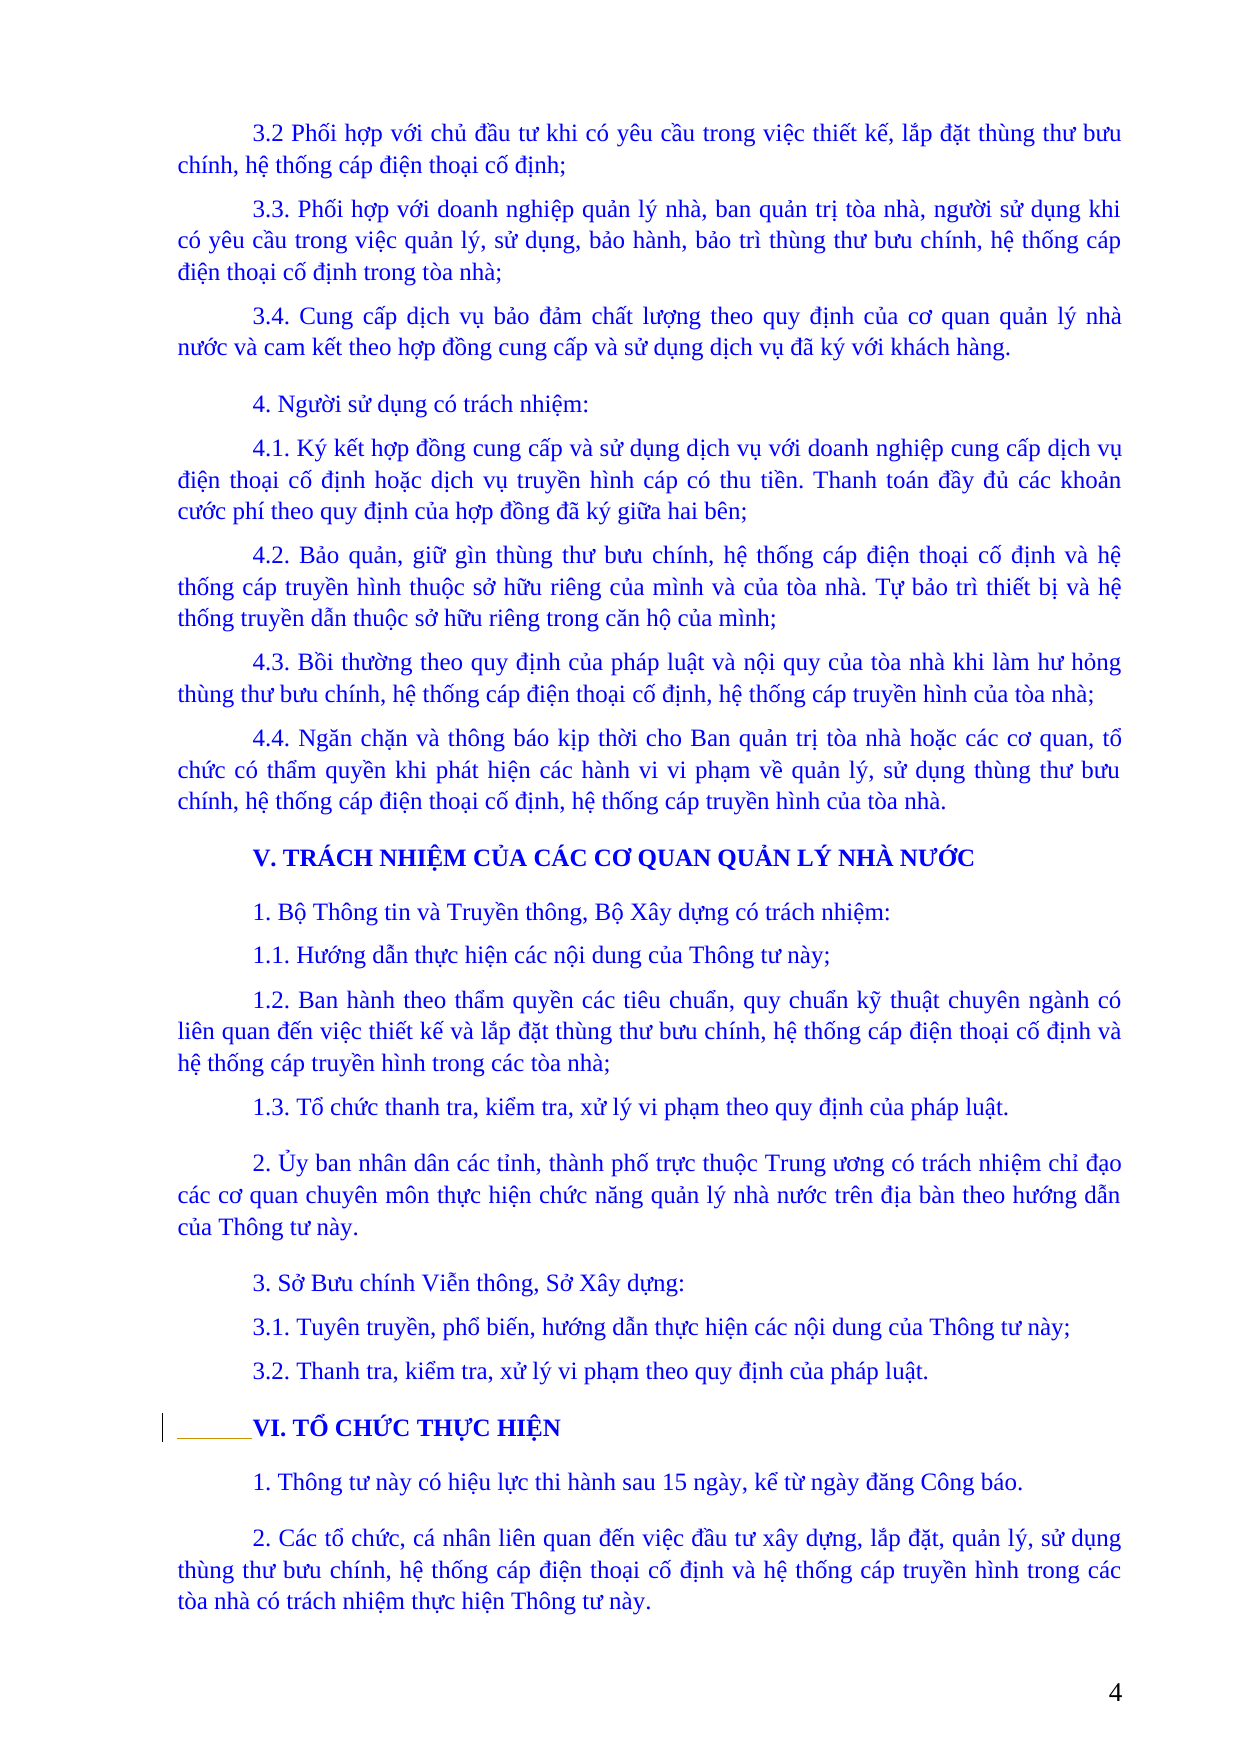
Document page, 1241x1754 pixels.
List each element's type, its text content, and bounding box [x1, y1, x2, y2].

text 4.4. Ngăn chặn và thông báo kịp thời cho Ban quản trị tòa nhà hoặc các cơ quan, tổ chức có thẩm quyền khi phát hiện các hành vi vi phạm về quản lý, sử dụng thùng thư bưu chính, hệ thống cáp điện thoại cố định, hệ thống cáp truyền hình của tòa nhà. [177, 723, 1122, 815]
text 3.1. Tuyên truyền, phổ biến, hướng dẫn thực hiện các nội dung của Thông tư này; [177, 1312, 1122, 1341]
text 4.2. Bảo quản, giữ gìn thùng thư bưu chính, hệ thống cáp điện thoại cố định và hệ thống cáp truyền hình thuộc sở hữu riêng của mình và của tòa nhà. Tự bảo trì thiết bị và hệ thống truyền dẫn thuộc sở hữu riêng trong căn hộ của mình; [177, 540, 1122, 632]
text 3.2 Phối hợp với chủ đầu tư khi có yêu cầu trong việc thiết kế, lắp đặt thùng thư bưu chính, hệ thống cáp điện thoại cố định; [177, 118, 1122, 178]
text VI. TỔ CHỨC THỰC HIỆN [177, 1413, 1122, 1442]
text 2. Các tổ chức, cá nhân liên quan đến việc đầu tư xây dựng, lắp đặt, quản lý, sử dụng thùng thư bưu chính, hệ thống cáp điện thoại cố định và hệ thống cáp truyền hình trong các tòa nhà có trách nhiệm thực hiện Thông tư này. [177, 1523, 1122, 1615]
text 1.3. Tổ chức thanh tra, kiểm tra, xử lý vi phạm theo quy định của pháp luật. [177, 1092, 1122, 1121]
text 4.3. Bồi thường theo quy định của pháp luật và nội quy của tòa nhà khi làm hư hỏng thùng thư bưu chính, hệ thống cáp điện thoại cố định, hệ thống cáp truyền hình của tòa nhà; [177, 647, 1122, 708]
text 1.2. Ban hành theo thẩm quyền các tiêu chuẩn, quy chuẩn kỹ thuật chuyên ngành có liên quan đến việc thiết kế và lắp đặt thùng thư bưu chính, hệ thống cáp điện thoại cố định và hệ thống cáp truyền hình trong các tòa nhà; [177, 985, 1122, 1077]
text 1. Bộ Thông tin và Truyền thông, Bộ Xây dựng có trách nhiệm: [177, 897, 1122, 925]
text 4.1. Ký kết hợp đồng cung cấp và sử dụng dịch vụ với doanh nghiệp cung cấp dịch vụ điện thoại cố định hoặc dịch vụ truyền hình cáp có thu tiền. Thanh toán đầy đủ các khoản cước phí theo quy định của hợp đồng đã ký giữa hai bên; [177, 433, 1122, 525]
text 3.2. Thanh tra, kiểm tra, xử lý vi phạm theo quy định của pháp luật. [177, 1356, 1122, 1385]
text V. TRÁCH NHIỆM CỦA CÁC CƠ QUAN QUẢN LÝ NHÀ NƯỚC [177, 843, 1122, 872]
text 3.3. Phối hợp với doanh nghiệp quản lý nhà, ban quản trị tòa nhà, người sử dụng khi có yêu cầu trong việc quản lý, sử dụng, bảo hành, bảo trì thùng thư bưu chính, hệ thống cáp điện thoại cố định trong tòa nhà; [177, 194, 1122, 286]
text 3. Sở Bưu chính Viễn thông, Sở Xây dựng: [177, 1268, 1122, 1297]
text 4. Người sử dụng có trách nhiệm: [177, 389, 1122, 418]
text 1. Thông tư này có hiệu lực thi hành sau 15 ngày, kể từ ngày đăng Công báo. [177, 1467, 1122, 1495]
text 3.4. Cung cấp dịch vụ bảo đảm chất lượng theo quy định của cơ quan quản lý nhà nước và cam kết theo hợp đồng cung cấp và sử dụng dịch vụ đã ký với khách hàng. [177, 301, 1122, 361]
text 2. Ủy ban nhân dân các tỉnh, thành phố trực thuộc Trung ương có trách nhiệm chỉ đạo các cơ quan chuyên môn thực hiện chức năng quản lý nhà nước trên địa bàn theo hướng dẫn của Thông tư này. [177, 1148, 1122, 1240]
text 1.1. Hướng dẫn thực hiện các nội dung của Thông tư này; [177, 941, 1122, 969]
